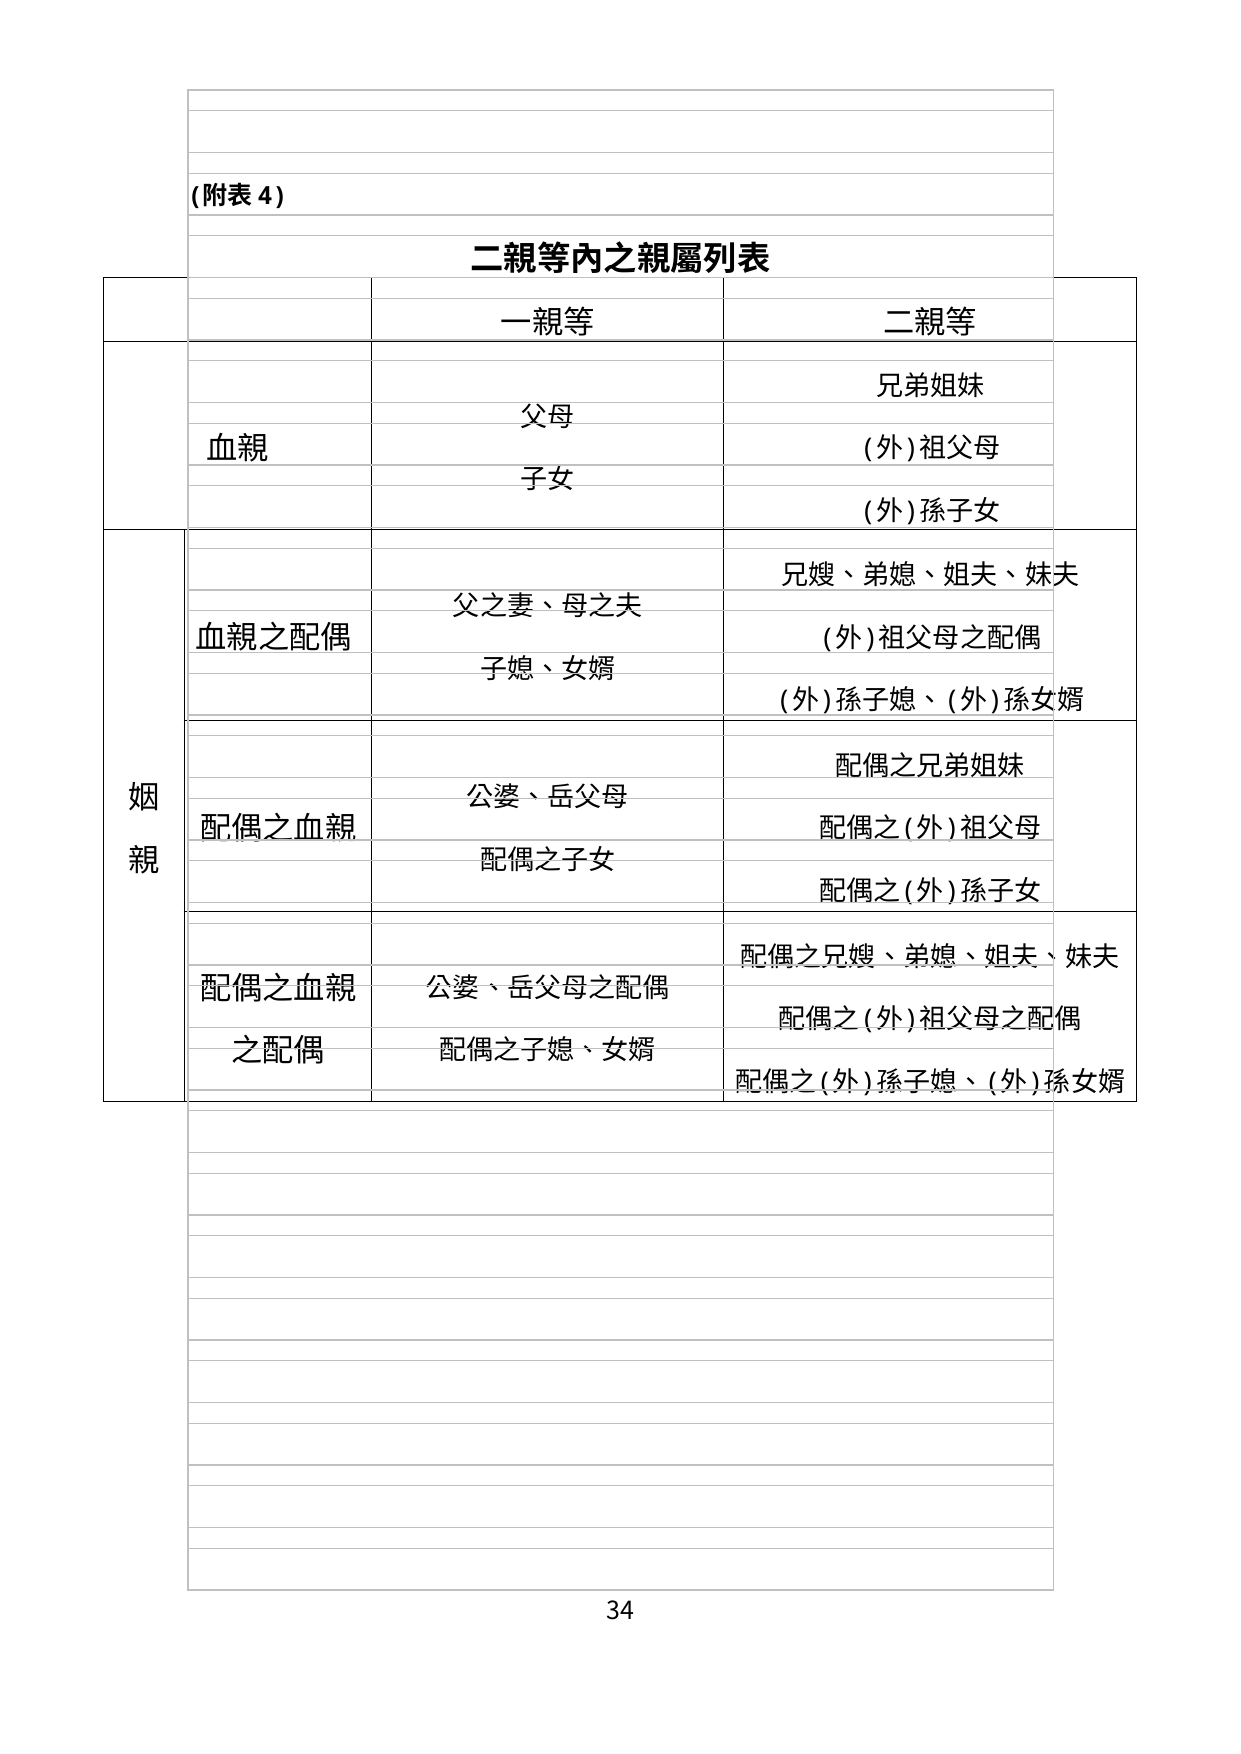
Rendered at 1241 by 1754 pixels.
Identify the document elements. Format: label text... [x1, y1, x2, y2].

table_cell 父母 子女 [372, 466, 558, 485]
table_cell [189, 716, 371, 720]
table_header 一親等 [372, 299, 723, 339]
table_cell 配偶之兄嫂、弟媳、姐夫、妹夫 配偶之(外)祖父母之配偶 配偶之(外)孫子媳、(外)孫女婿 [724, 1091, 1053, 1101]
table_cell [104, 342, 187, 529]
text 二親等內之親屬列表 [189, 236, 1053, 277]
table_cell [189, 466, 371, 485]
table_cell [189, 736, 371, 777]
table_cell 配偶之兄嫂、弟媳、姐夫、妹夫 配偶之(外)祖父母之配偶 配偶之(外)孫子媳、(外)孫女婿 [724, 924, 1053, 964]
table_cell [189, 778, 371, 798]
table_cell [189, 530, 371, 548]
table_cell 配偶之兄嫂、弟媳、姐夫、妹夫 配偶之(外)祖父母之配偶 配偶之(外)孫子媳、(外)孫女婿 [724, 986, 1053, 1027]
table_cell [724, 841, 1053, 860]
table_header 二親等 [724, 299, 1053, 339]
table_cell 公婆、岳父母 配偶之子女 [372, 861, 723, 902]
table_cell 配偶之血親之配偶 [189, 1028, 371, 1048]
table_cell 父母 子女 [372, 424, 723, 464]
table_cell 父之妻、母之夫 子媳、女婿 [372, 549, 723, 589]
table_cell 父母 子女 [558, 466, 723, 485]
table_cell [189, 721, 371, 735]
table_cell 姻親 [104, 530, 184, 1101]
table_cell 兄嫂、弟媳、姐夫、妹夫 (外)祖父母之配偶 (外)孫子媳、(外)孫女婿 [724, 611, 1053, 652]
table_cell 父之妻、母之夫 子媳、女婿 [372, 653, 723, 673]
table_cell 公婆、岳父母之配偶 配偶之子媳、女婿 [372, 966, 723, 985]
text (附表4) [189, 174, 1053, 214]
table_cell 配偶之兄嫂、弟媳、姐夫、妹夫 配偶之(外)祖父母之配偶 配偶之(外)孫子媳、(外)孫女婿 [724, 1049, 1053, 1089]
table_cell [189, 861, 371, 902]
table_header [372, 278, 723, 298]
table_cell 兄嫂、弟媳、姐夫、妹夫 (外)祖父母之配偶 (外)孫子媳、(外)孫女婿 [724, 591, 1053, 610]
table_cell [1054, 721, 1136, 911]
table_cell 配偶之兄嫂、弟媳、姐夫、妹夫 配偶之(外)祖父母之配偶 配偶之(外)孫子媳、(外)孫女婿 [724, 912, 1053, 923]
table_cell [724, 778, 1053, 798]
table_cell [189, 486, 371, 527]
table_cell 父母 子女 [372, 403, 723, 423]
table_header [1054, 278, 1136, 341]
table_cell 公婆、岳父母 配偶之子女 [372, 736, 723, 777]
table_cell 配偶之血親之配偶 [189, 966, 371, 985]
table_cell 血親之配偶 [189, 611, 371, 652]
table_cell 父之妻、母之夫 子媳、女婿 [372, 674, 723, 714]
table_cell 父之妻、母之夫 子媳、女婿 [372, 591, 723, 610]
table_cell 公婆、岳父母 配偶之子女 [372, 903, 723, 911]
table_cell 血親 [189, 424, 371, 464]
table_cell 配偶之血親之配偶 [189, 986, 371, 1027]
table_cell 配偶之血親之配偶 [189, 924, 371, 964]
table_header [189, 299, 371, 339]
table_cell 配偶之兄弟姐妹 [724, 736, 1053, 777]
table_cell [189, 591, 371, 610]
table_cell 父之妻、母之夫 子媳、女婿 [372, 716, 723, 720]
table_cell 父之妻、母之夫 子媳、女婿 [372, 530, 723, 548]
table_cell 公婆、岳父母之配偶 配偶之子媳、女婿 [372, 912, 723, 923]
table_cell 兄嫂、弟媳、姐夫、妹夫 (外)祖父母之配偶 (外)孫子媳、(外)孫女婿 [724, 549, 1053, 589]
table_cell 兄嫂、弟媳、姐夫、妹夫 (外)祖父母之配偶 (外)孫子媳、(外)孫女婿 [724, 674, 1053, 714]
table_cell 公婆、岳父母之配偶 配偶之子媳、女婿 [372, 1028, 723, 1048]
table_cell 公婆、岳父母 配偶之子女 [372, 721, 723, 735]
table_cell [724, 403, 1053, 423]
table_cell 父之妻、母之夫 子媳、女婿 [372, 611, 723, 652]
table_cell 公婆、岳父母之配偶 配偶之子媳、女婿 [372, 1049, 723, 1089]
table_cell 公婆、岳父母 配偶之子女 [372, 841, 723, 860]
table_cell [724, 903, 1053, 911]
table_cell (外)孫子女 [724, 486, 1053, 527]
table_cell 配偶之血親之配偶 [189, 1091, 371, 1101]
table_cell [189, 549, 371, 589]
table_cell 公婆、岳父母之配偶 配偶之子媳、女婿 [372, 1091, 723, 1101]
table_cell 父母 子女 [372, 486, 723, 527]
table_cell 公婆、岳父母之配偶 配偶之子媳、女婿 [372, 924, 723, 964]
table_cell 配偶之血親之配偶 [189, 912, 371, 923]
table_cell [189, 342, 371, 360]
text [189, 153, 1053, 173]
table_cell 兄嫂、弟媳、姐夫、妹夫 (外)祖父母之配偶 (外)孫子媳、(外)孫女婿 [724, 653, 1053, 673]
table_cell [189, 674, 371, 714]
table_cell [724, 466, 1053, 485]
table_cell 父母 子女 [372, 342, 723, 360]
table_cell (外)祖父母 [724, 424, 1053, 464]
table_cell [189, 903, 371, 911]
text [189, 216, 1053, 235]
table_cell [1054, 342, 1136, 529]
table_cell 配偶之血親 [189, 799, 371, 839]
table_cell 公婆、岳父母 配偶之子女 [372, 778, 723, 798]
table_cell [724, 721, 1053, 735]
table_header [189, 278, 371, 298]
table_cell [189, 403, 371, 423]
table_cell 兄弟姐妹 [724, 361, 1053, 402]
table_cell [189, 361, 371, 402]
table_header [104, 278, 187, 341]
table_header [724, 278, 1053, 298]
table_cell 父母 子女 [372, 361, 723, 402]
table_cell 公婆、岳父母 配偶之子女 [372, 799, 723, 839]
table_cell 配偶之血親之配偶 [189, 1049, 371, 1089]
table_cell 兄嫂、弟媳、姐夫、妹夫 (外)祖父母之配偶 (外)孫子媳、(外)孫女婿 [1054, 530, 1136, 720]
table_cell [724, 342, 1053, 360]
table_cell 配偶之(外)孫子女 [724, 861, 1053, 902]
table_cell 配偶之兄嫂、弟媳、姐夫、妹夫 配偶之(外)祖父母之配偶 配偶之(外)孫子媳、(外)孫女婿 [724, 966, 1053, 985]
table_cell 配偶之兄嫂、弟媳、姐夫、妹夫 配偶之(外)祖父母之配偶 配偶之(外)孫子媳、(外)孫女婿 [724, 1028, 1053, 1048]
table_cell [189, 841, 371, 860]
table_cell 兄嫂、弟媳、姐夫、妹夫 (外)祖父母之配偶 (外)孫子媳、(外)孫女婿 [724, 530, 1053, 548]
table_cell 配偶之兄嫂、弟媳、姐夫、妹夫 配偶之(外)祖父母之配偶 配偶之(外)孫子媳、(外)孫女婿 [1054, 912, 1136, 1101]
table_cell 公婆、岳父母之配偶 配偶之子媳、女婿 [372, 986, 723, 1027]
table_cell [189, 653, 371, 673]
table_cell 配偶之(外)祖父母 [724, 799, 1053, 839]
table_cell 兄嫂、弟媳、姐夫、妹夫 (外)祖父母之配偶 (外)孫子媳、(外)孫女婿 [724, 716, 1053, 720]
